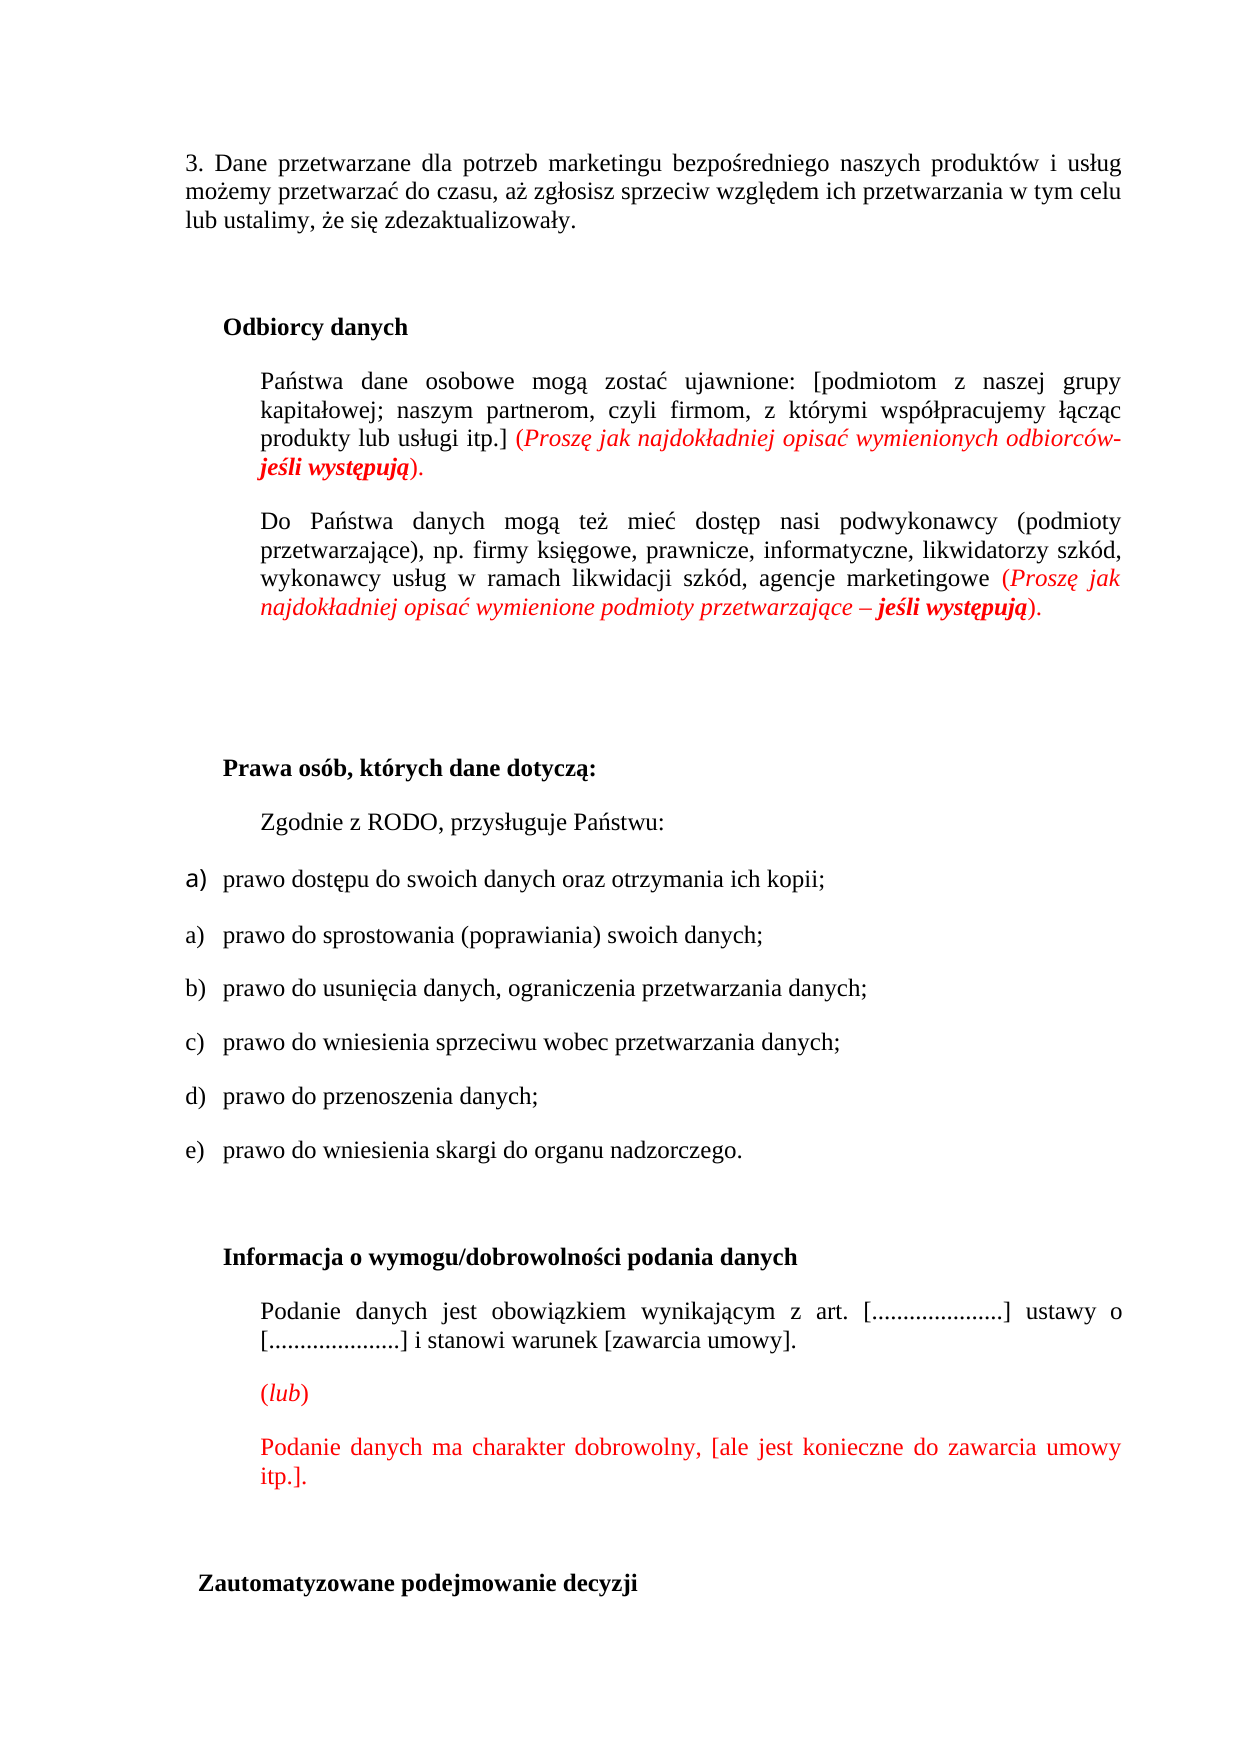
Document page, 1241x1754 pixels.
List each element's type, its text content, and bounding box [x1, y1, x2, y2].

list (lub) [260, 1378, 1122, 1407]
list 3. Dane przetwarzane dla potrzeb marketingu bezpośredniego naszych produktów i usług możemy przetwarzać do czasu, aż zgłosisz sprzeciw względem ich przetwarzania w tym celu lub ustalimy, że się zdezaktualizowały. [185, 148, 1122, 234]
list Państwa dane osobowe mogą zostać ujawnione: [podmiotom z naszej grupy kapitałowej; naszym partnerom, czyli firmom, z którymi współpracujemy łącząc produkty lub usługi itp.] (Proszę jak najdokładniej opisać wymienionych odbiorców- jeśli występują). [260, 366, 1122, 481]
list Zgodnie z RODO, przysługuje Państwu: [260, 807, 1122, 836]
list Do Państwa danych mogą też mieć dostęp nasi podwykonawcy (podmioty przetwarzające), np. firmy księgowe, prawnicze, informatyczne, likwidatorzy szkód, wykonawcy usług w ramach likwidacji szkód, agencje marketingowe (Proszę jak najdokładniej opisać wymienione podmioty przetwarzające – jeśli występują). [260, 506, 1122, 621]
list Podanie danych jest obowiązkiem wynikającym z art. [.....................] ustawy o [.....................] i stanowi warunek [zawarcia umowy]. [260, 1296, 1122, 1353]
list Odbiorcy danych [223, 312, 1122, 341]
list prawo do przenoszenia danych; [185, 1081, 1122, 1110]
list Informacja o wymogu/dobrowolności podania danych [223, 1242, 1122, 1271]
list prawo do sprostowania (poprawiania) swoich danych; [185, 920, 1122, 948]
list prawo do wniesienia skargi do organu nadzorczego. [185, 1135, 1122, 1163]
list prawo dostępu do swoich danych oraz otrzymania ich kopii; [185, 861, 1122, 895]
list Prawa osób, których dane dotyczą: [223, 753, 1122, 782]
list Zautomatyzowane podejmowanie decyzji [148, 1568, 1122, 1597]
list Podanie danych ma charakter dobrowolny, [ale jest konieczne do zawarcia umowy itp.]. [260, 1432, 1122, 1490]
list prawo do wniesienia sprzeciwu wobec przetwarzania danych; [185, 1027, 1122, 1056]
list prawo do usunięcia danych, ograniczenia przetwarzania danych; [185, 973, 1122, 1002]
